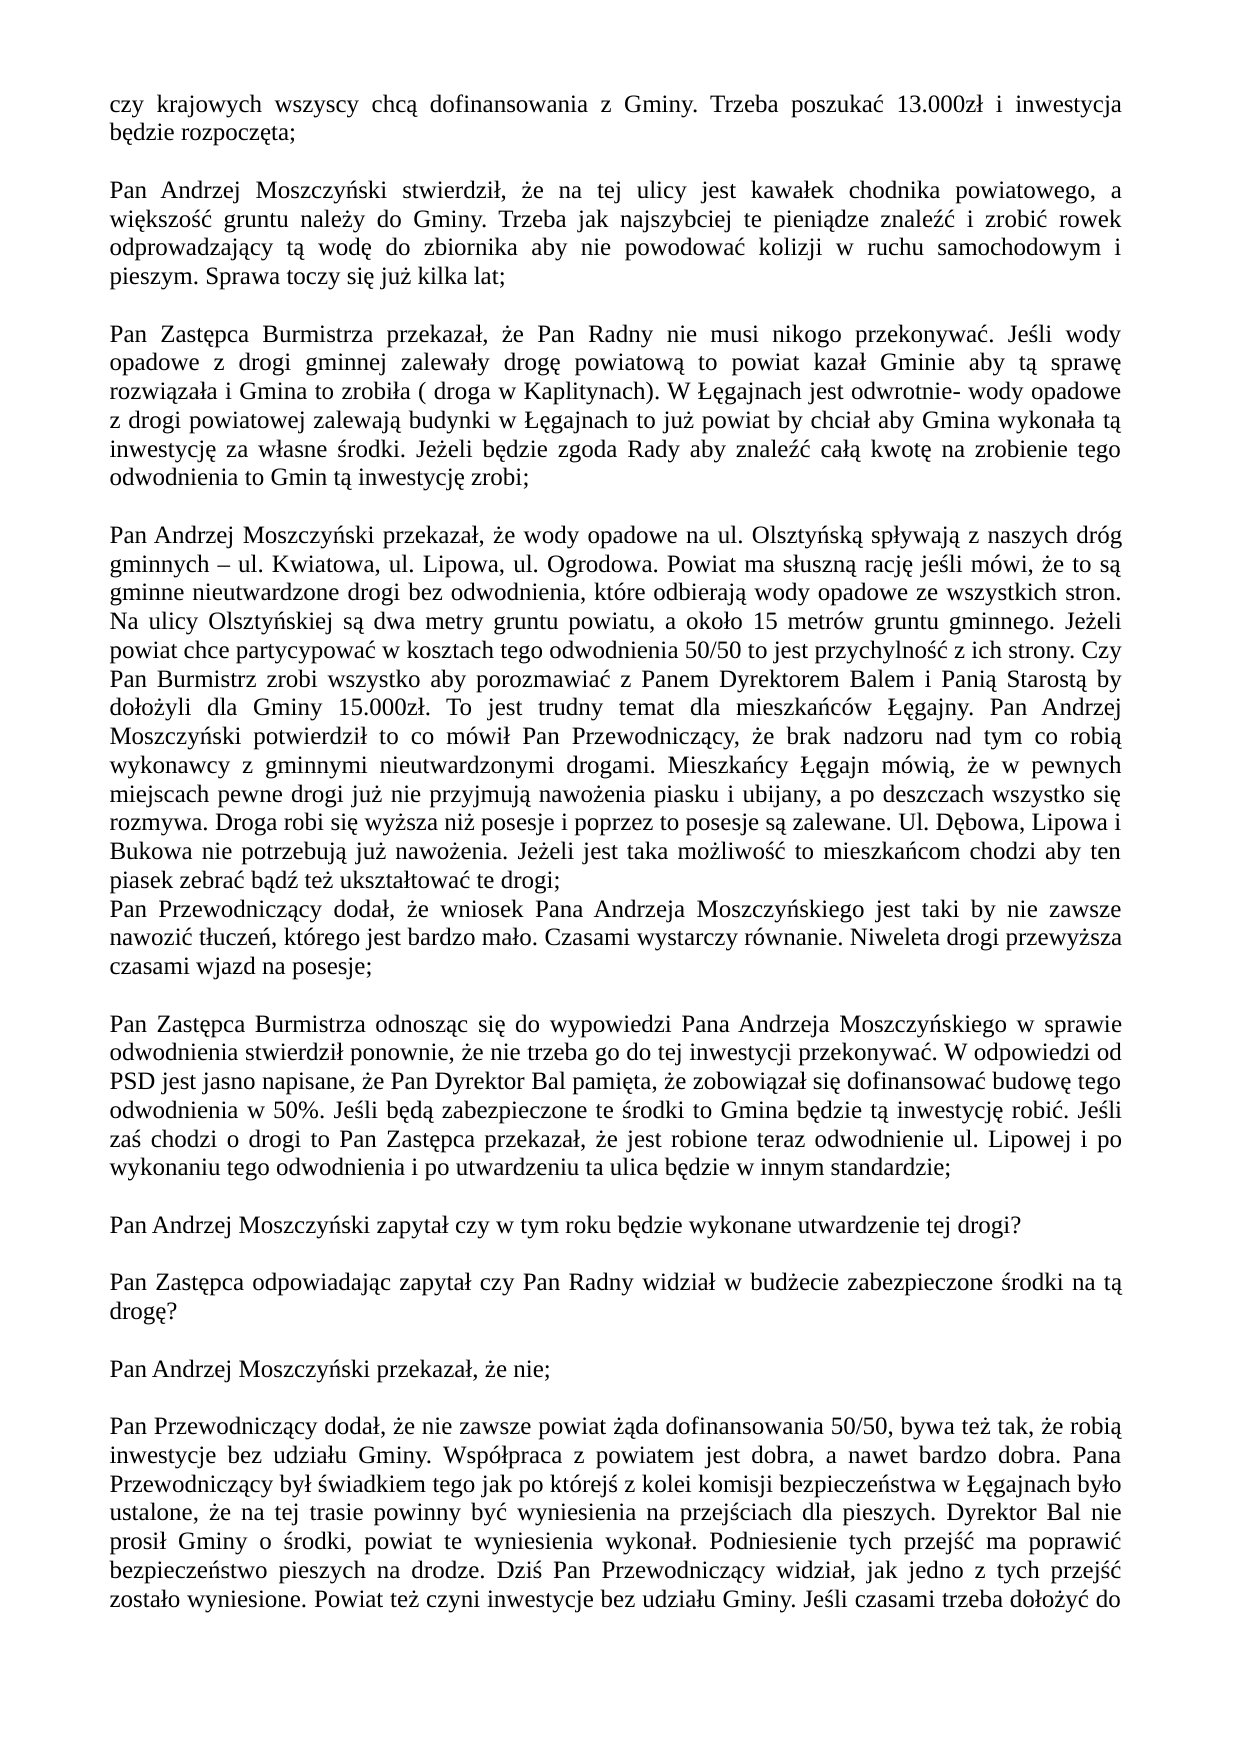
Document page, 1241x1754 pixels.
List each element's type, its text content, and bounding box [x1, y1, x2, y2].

text Pan Zastępca Burmistrza przekazał, że Pan Radny nie musi nikogo przekonywać. Jeśli wody opadowe z drogi gminnej zalewały drogę powiatową to powiat kazał Gminie aby tą sprawę rozwiązała i Gmina to zrobiła ( droga w Kaplitynach). W Łęgajnach jest odwrotnie- wody opadowe z drogi powiatowej zalewają budynki w Łęgajnach to już powiat by chciał aby Gmina wykonała tą inwestycję za własne środki. Jeżeli będzie zgoda Rady aby znaleźć całą kwotę na zrobienie tego odwodnienia to Gmin tą inwestycję zrobi; [109, 319, 1123, 491]
text czy krajowych wszyscy chcą dofinansowania z Gminy. Trzeba poszukać 13.000zł i inwestycja będzie rozpoczęta; [109, 89, 1123, 146]
text Pan Zastępca odpowiadając zapytał czy Pan Radny widział w budżecie zabezpieczone środki na tą drogę? [109, 1267, 1123, 1325]
text Pan Przewodniczący dodał, że nie zawsze powiat żąda dofinansowania 50/50, bywa też tak, że robią inwestycje bez udziału Gminy. Współpraca z powiatem jest dobra, a nawet bardzo dobra. Pana Przewodniczący był świadkiem tego jak po którejś z kolei komisji bezpieczeństwa w Łęgajnach było ustalone, że na tej trasie powinny być wyniesienia na przejściach dla pieszych. Dyrektor Bal nie prosił Gminy o środki, powiat te wyniesienia wykonał. Podniesienie tych przejść ma poprawić bezpieczeństwo pieszych na drodze. Dziś Pan Przewodniczący widział, jak jedno z tych przejść zostało wyniesione. Powiat też czyni inwestycje bez udziału Gminy. Jeśli czasami trzeba dołożyć do [109, 1411, 1123, 1612]
text Pan Andrzej Moszczyński przekazał, że nie; [109, 1354, 1123, 1382]
text Pan Andrzej Moszczyński stwierdził, że na tej ulicy jest kawałek chodnika powiatowego, a większość gruntu należy do Gminy. Trzeba jak najszybciej te pieniądze znaleźć i zrobić rowek odprowadzający tą wodę do zbiornika aby nie powodować kolizji w ruchu samochodowym i pieszym. Sprawa toczy się już kilka lat; [109, 175, 1123, 290]
text Pan Andrzej Moszczyński przekazał, że wody opadowe na ul. Olsztyńską spływają z naszych dróg gminnych – ul. Kwiatowa, ul. Lipowa, ul. Ogrodowa. Powiat ma słuszną rację jeśli mówi, że to są gminne nieutwardzone drogi bez odwodnienia, które odbierają wody opadowe ze wszystkich stron. Na ulicy Olsztyńskiej są dwa metry gruntu powiatu, a około 15 metrów gruntu gminnego. Jeżeli powiat chce partycypować w kosztach tego odwodnienia 50/50 to jest przychylność z ich strony. Czy Pan Burmistrz zrobi wszystko aby porozmawiać z Panem Dyrektorem Balem i Panią Starostą by dołożyli dla Gminy 15.000zł. To jest trudny temat dla mieszkańców Łęgajny. Pan Andrzej Moszczyński potwierdził to co mówił Pan Przewodniczący, że brak nadzoru nad tym co robią wykonawcy z gminnymi nieutwardzonymi drogami. Mieszkańcy Łęgajn mówią, że w pewnych miejscach pewne drogi już nie przyjmują nawożenia piasku i ubijany, a po deszczach wszystko się rozmywa. Droga robi się wyższa niż posesje i poprzez to posesje są zalewane. Ul. Dębowa, Lipowa i Bukowa nie potrzebują już nawożenia. Jeżeli jest taka możliwość to mieszkańcom chodzi aby ten piasek zebrać bądź też ukształtować te drogi; [109, 520, 1123, 894]
text Pan Przewodniczący dodał, że wniosek Pana Andrzeja Moszczyńskiego jest taki by nie zawsze nawozić tłuczeń, którego jest bardzo mało. Czasami wystarczy równanie. Niweleta drogi przewyższa czasami wjazd na posesje; [109, 894, 1123, 980]
text Pan Zastępca Burmistrza odnosząc się do wypowiedzi Pana Andrzeja Moszczyńskiego w sprawie odwodnienia stwierdził ponownie, że nie trzeba go do tej inwestycji przekonywać. W odpowiedzi od PSD jest jasno napisane, że Pan Dyrektor Bal pamięta, że zobowiązał się dofinansować budowę tego odwodnienia w 50%. Jeśli będą zabezpieczone te środki to Gmina będzie tą inwestycję robić. Jeśli zaś chodzi o drogi to Pan Zastępca przekazał, że jest robione teraz odwodnienie ul. Lipowej i po wykonaniu tego odwodnienia i po utwardzeniu ta ulica będzie w innym standardzie; [109, 1009, 1123, 1181]
text Pan Andrzej Moszczyński zapytał czy w tym roku będzie wykonane utwardzenie tej drogi? [109, 1210, 1123, 1239]
